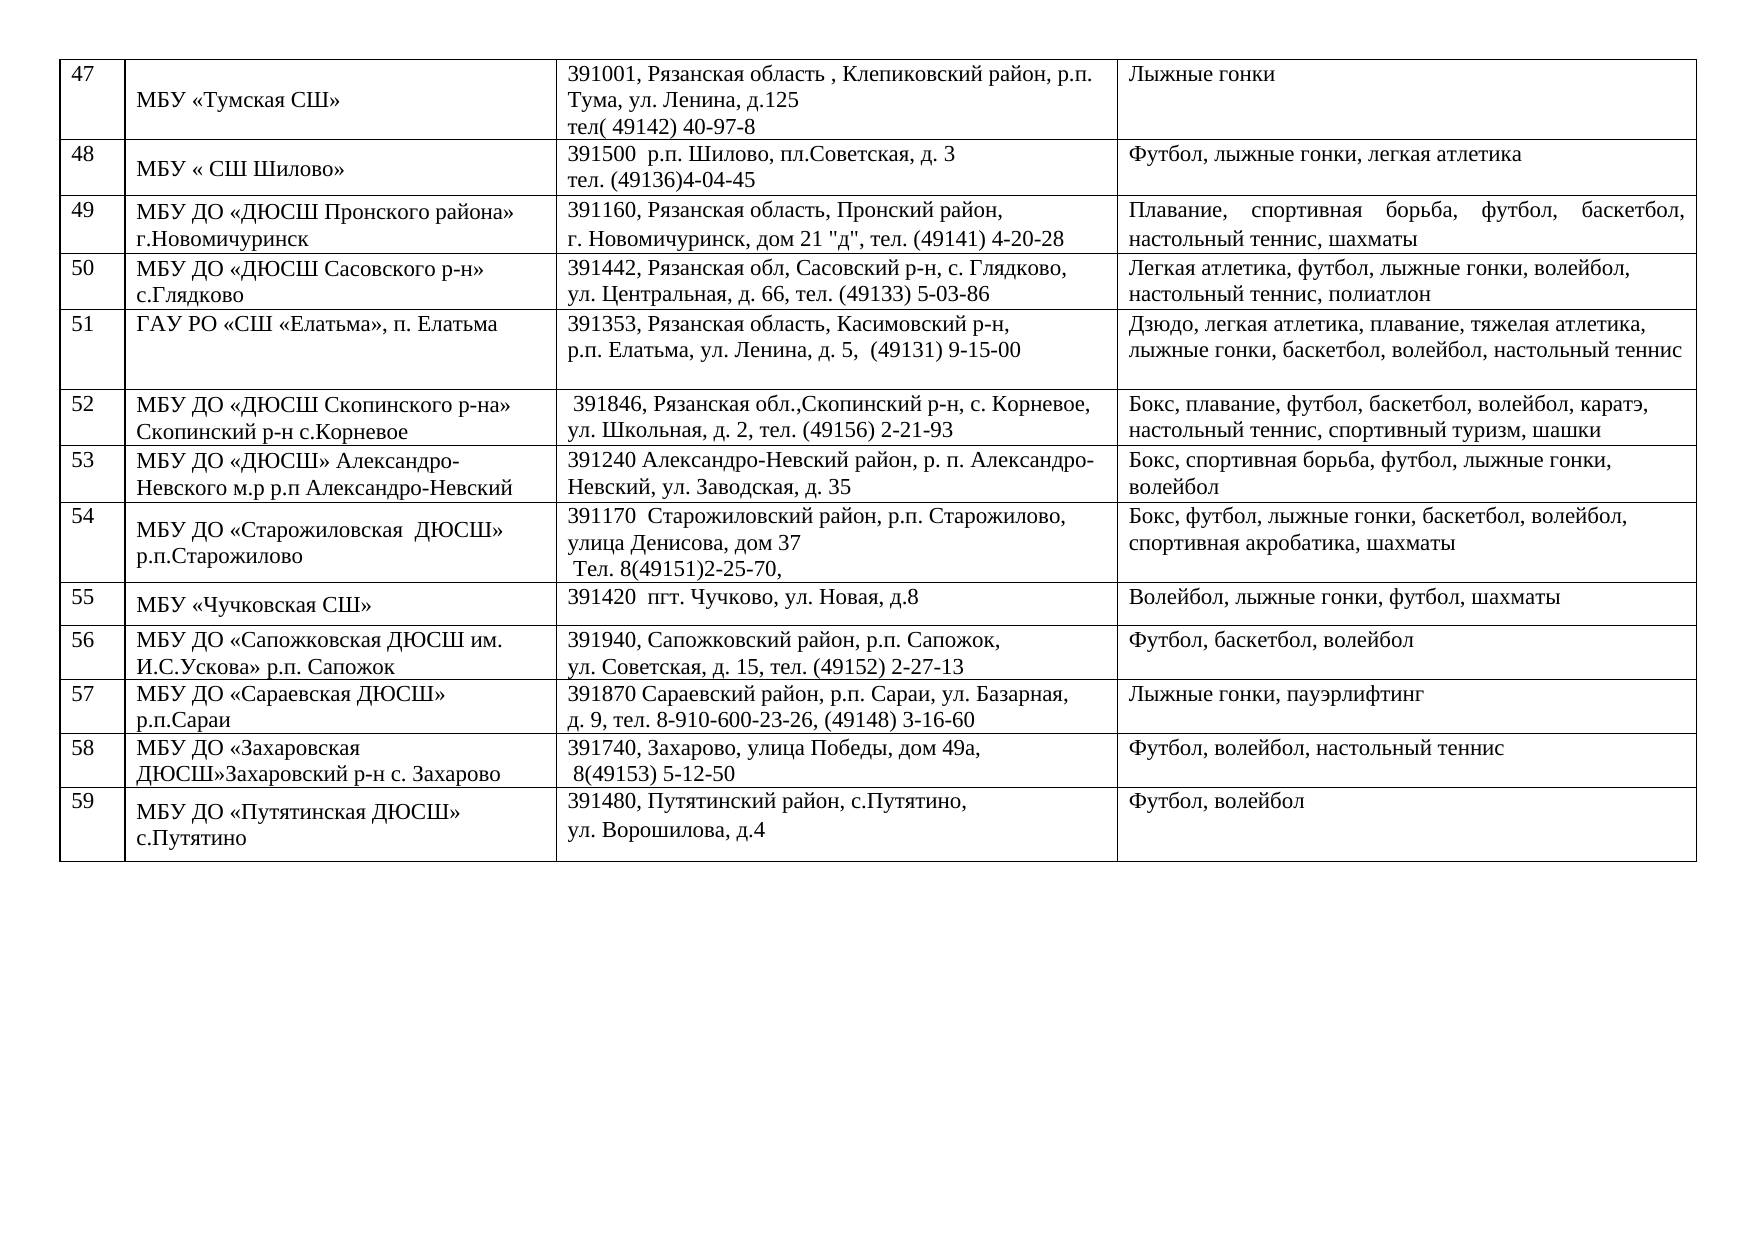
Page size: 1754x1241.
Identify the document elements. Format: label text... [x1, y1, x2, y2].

table_cell Легкая атлетика, футбол, лыжные гонки, волейбол, настольный теннис, полиатлон [1118, 254, 1696, 309]
table_cell [61, 254, 124, 309]
table_cell [61, 390, 124, 445]
table_cell [61, 680, 124, 733]
table_cell 391870 Сараевский район, р.п. Сараи, ул. Базарная, д. 9, тел. 8-910-600-23-26, (49148) 3-16-60 [557, 680, 1117, 733]
table_cell 391353, Рязанская область, Касимовский р-н, р.п. Елатьма, ул. Ленина, д. 5, (49131) 9-15-00 [557, 310, 1117, 389]
table_cell Лыжные гонки [1118, 60, 1696, 139]
table_cell МБУ ДО «ДЮСШ Сасовского р-н» с.Глядково [126, 254, 556, 309]
table_cell 391170 Старожиловский район, р.п. Старожилово, улица Денисова, дом 37 Тел. 8(49151)2-25-70, [557, 503, 1117, 582]
table_cell 391480, Путятинский район, с.Путятино, ул. Ворошилова, д.4 [557, 788, 1117, 861]
table_cell Бокс, спортивная борьба, футбол, лыжные гонки, волейбол [1118, 446, 1696, 502]
table_cell 391940, Сапожковский район, р.п. Сапожок, ул. Советская, д. 15, тел. (49152) 2-27-13 [557, 626, 1117, 679]
table_cell Футбол, баскетбол, волейбол [1118, 626, 1696, 679]
table_cell Плавание, спортивная борьба, футбол, баскетбол, настольный теннис, шахматы [1118, 196, 1696, 253]
table_cell 391442, Рязанская обл, Сасовский р-н, с. Глядково, ул. Центральная, д. 66, тел. (49133) 5-03-86 [557, 254, 1117, 309]
table_cell МБУ « СШ Шилово» [126, 140, 556, 195]
table_cell 391160, Рязанская область, Пронский район, г. Новомичуринск, дом 21 "д", тел. (49141) 4-20-28 [557, 196, 1117, 253]
table_cell 391420 пгт. Чучково, ул. Новая, д.8 [557, 583, 1117, 625]
table_cell Дзюдо, легкая атлетика, плавание, тяжелая атлетика, лыжные гонки, баскетбол, волейбол, настольный теннис [1118, 310, 1696, 389]
table_cell [61, 196, 124, 253]
table_cell 391240 Александро-Невский район, р. п. Александро-Невский, ул. Заводская, д. 35 [557, 446, 1117, 502]
table_cell МБУ ДО «Сапожковская ДЮСШ им. И.С.Ускова» р.п. Сапожок [126, 626, 556, 679]
table_cell [61, 310, 124, 389]
table_cell Волейбол, лыжные гонки, футбол, шахматы [1118, 583, 1696, 625]
table_cell Бокс, футбол, лыжные гонки, баскетбол, волейбол, спортивная акробатика, шахматы [1118, 503, 1696, 582]
table_cell 391740, Захарово, улица Победы, дом 49а, 8(49153) 5-12-50 [557, 734, 1117, 787]
table_cell [61, 626, 124, 679]
table_cell [61, 140, 124, 195]
table_cell 391001, Рязанская область , Клепиковский район, р.п. Тума, ул. Ленина, д.125 тел( 49142) 40-97-8 [557, 60, 1117, 139]
table_cell [61, 734, 124, 787]
table_cell МБУ «Чучковская СШ» [126, 583, 556, 625]
table_cell МБУ ДО «Захаровская ДЮСШ»Захаровский р-н с. Захарово [126, 734, 556, 787]
table_cell МБУ ДО «Старожиловская ДЮСШ» р.п.Старожилово [126, 503, 556, 582]
table_cell Футбол, волейбол, настольный теннис [1118, 734, 1696, 787]
table_cell Футбол, волейбол [1118, 788, 1696, 861]
table_cell Бокс, плавание, футбол, баскетбол, волейбол, каратэ, настольный теннис, спортивный туризм, шашки [1118, 390, 1696, 445]
table_cell [61, 446, 124, 502]
table_cell ГАУ РО «СШ «Елатьма», п. Елатьма [126, 310, 556, 389]
table_cell [61, 60, 124, 139]
table_cell МБУ ДО «ДЮСШ Пронского района» г.Новомичуринск [126, 196, 556, 253]
table_cell МБУ ДО «ДЮСШ» Александро-Невского м.р р.п Александро-Невский [126, 446, 556, 502]
table_cell Футбол, лыжные гонки, легкая атлетика [1118, 140, 1696, 195]
table_cell [61, 503, 124, 582]
table_cell 391846, Рязанская обл.,Скопинский р-н, с. Корневое, ул. Школьная, д. 2, тел. (49156) 2-21-93 [557, 390, 1117, 445]
table_cell [61, 788, 124, 861]
table_cell МБУ ДО «ДЮСШ Скопинского р-на» Скопинский р-н с.Корневое [126, 390, 556, 445]
table_cell 391500 р.п. Шилово, пл.Советская, д. 3 тел. (49136)4-04-45 [557, 140, 1117, 195]
table_cell [61, 583, 124, 625]
table_cell Лыжные гонки, пауэрлифтинг [1118, 680, 1696, 733]
table_cell МБУ «Тумская СШ» [126, 60, 556, 139]
table_cell МБУ ДО «Путятинская ДЮСШ» с.Путятино [126, 788, 556, 861]
table_cell МБУ ДО «Сараевская ДЮСШ» р.п.Сараи [126, 680, 556, 733]
